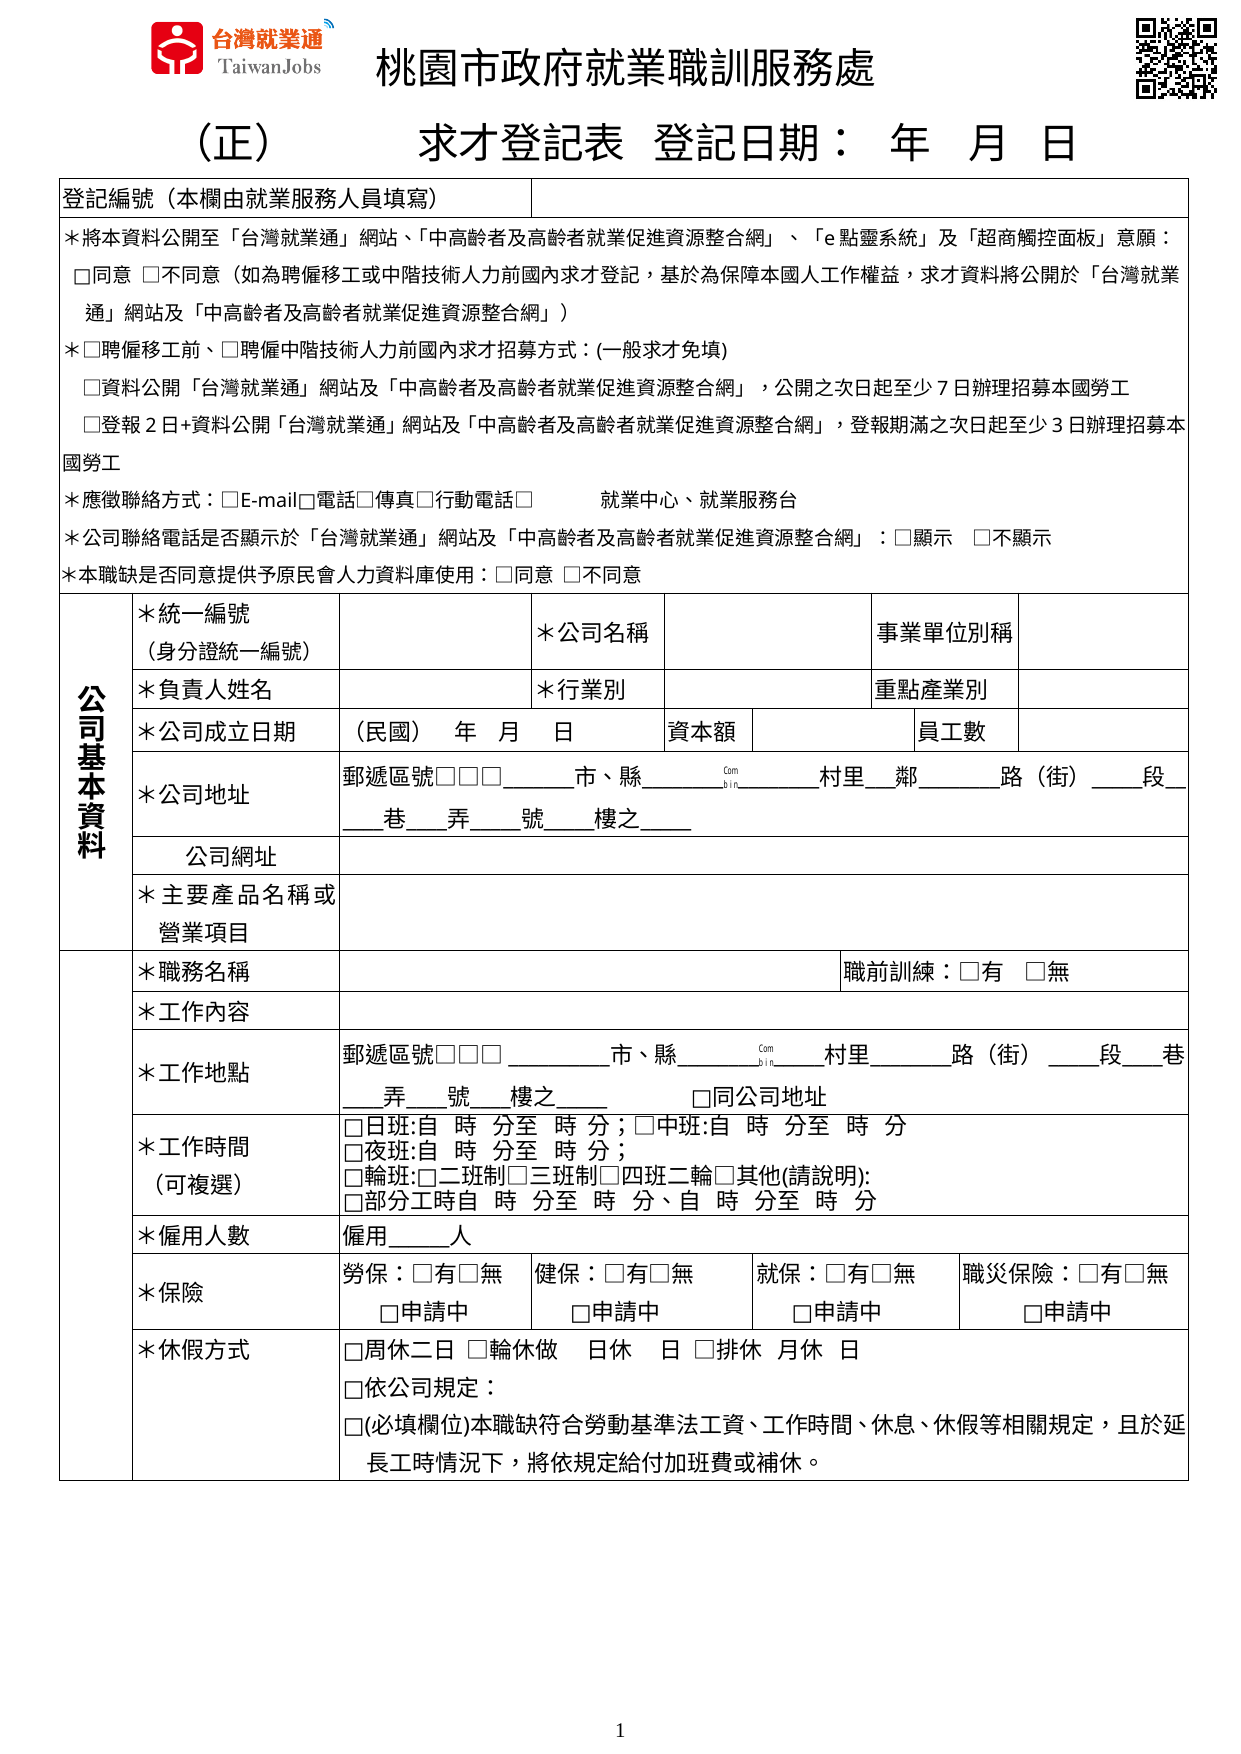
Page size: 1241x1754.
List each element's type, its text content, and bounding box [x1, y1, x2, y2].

table_cell ＊行業別 [532, 670, 664, 708]
table_cell 勞保：□有□無 □申請中 [340, 1254, 531, 1329]
table_cell ＊僱用人數 [133, 1216, 339, 1253]
table_cell 郵遞區號□□□ __________市、縣________Combin_____村里________路（街） _____段____巷____弄____號____樓之_____ □同公司地址 [340, 1030, 1188, 1113]
table_cell [340, 837, 1188, 874]
table_cell 公司網址 [133, 837, 339, 874]
picture [148, 14, 338, 81]
table_cell [753, 709, 914, 751]
table_cell [1019, 594, 1188, 669]
table_cell ＊休假方式 [133, 1330, 339, 1480]
table_cell ＊工作地點 [133, 1030, 339, 1113]
table_cell ＊主要產品名稱或營業項目 [133, 875, 339, 950]
table_cell □周休二日 □輪休做 日休 日 □排休 月休 日 □依公司規定： □(必填欄位)本職缺符合勞動基準法工資、工作時間、休息、休假等相關規定，且於延長工時情況下，將依規定給付加班費或補休。 [340, 1330, 1188, 1480]
table_cell [340, 594, 531, 669]
table_cell 員工數 [915, 709, 1018, 751]
table_cell ＊將本資料公開至「台灣就業通」網站、「中高齡者及高齡者就業促進資源整合網」、「e點靈系統」及「超商觸控面板」意願： □同意 □不同意（如為聘僱移工或中階技術人力前國內求才登記，基於為保障本國人工作權益，求才資料將公開於「台灣就業通」網站及「中高齡者及高齡者就業促進資源整合網」） ＊□聘僱移工前、□聘僱中階技術人力前國內求才招募方式：(一般求才免填) □資料公開「台灣就業通」網站及「中高齡者及高齡者就業促進資源整合網」，公開之次日起至少7日辦理招募本國勞工 □登報2日+資料公開「台灣就業通」網站及「中高齡者及高齡者就業促進資源整合網」，登報期滿之次日起至少3日辦理招募本國勞工 ＊應徵聯絡方式：□E-mail□電話□傳真□行動電話□ 就業中心、就業服務台 ＊公司聯絡電話是否顯示於「台灣就業通」網站及「中高齡者及高齡者就業促進資源整合網」：□顯示 □不顯示 ＊本職缺是否同意提供予原民會人力資料庫使用：□同意 □不同意 [60, 218, 1188, 593]
table_cell 公司基本資料 [60, 594, 132, 950]
table_cell 資本額 [665, 709, 752, 751]
table_cell 事業單位別稱 [872, 594, 1018, 669]
table_cell ＊職務名稱 [133, 951, 339, 991]
table_cell 職前訓練：□有 □無 [841, 951, 1188, 991]
text 桃園市政府就業職訓服務處 [59, 28, 1181, 103]
table_cell 就保：□有□無 □申請中 [753, 1254, 959, 1329]
table_cell ＊統一編號 （身分證統一編號） [133, 594, 339, 669]
table_cell ＊公司地址 [133, 752, 339, 836]
table_cell 健保：□有□無 □申請中 [532, 1254, 752, 1329]
table_cell [665, 594, 871, 669]
table_cell [1019, 670, 1188, 708]
table_cell [340, 670, 531, 708]
table_cell 重點產業別 [872, 670, 1018, 708]
table_cell [340, 951, 840, 991]
table_header [532, 179, 1188, 217]
picture [1132, 16, 1219, 102]
table_cell [1019, 709, 1188, 751]
table_cell ＊公司名稱 [532, 594, 664, 669]
table_cell ＊公司成立日期 [133, 709, 339, 751]
table_cell ＊工作內容 [133, 992, 339, 1029]
table_cell ＊負責人姓名 [133, 670, 339, 708]
table_cell □日班:自 時 分至 時 分；□中班:自 時 分至 時 分 □夜班:自 時 分至 時 分； □輪班:□二班制□三班制□四班二輪□其他(請說明): □部分工時自 時 分至 時 分、自 時 分至 時 分 [340, 1115, 1188, 1214]
table_cell （民國） 年 月 日 [340, 709, 664, 751]
table_cell 僱用資料 [60, 951, 132, 1480]
text （正） 求才登記表 登記日期： 年 月 日 [59, 103, 1181, 178]
table_cell [665, 670, 871, 708]
table_cell 僱用______人 [340, 1216, 1188, 1253]
table_cell [340, 875, 1188, 950]
table_cell 郵遞區號□□□_______市、縣________Combin________村里___鄰________路（街）_____段______巷____弄_____號_____樓之_____ [340, 752, 1188, 836]
table_cell ＊保險 [133, 1254, 339, 1329]
table_cell 職災保險：□有□無 □申請中 [960, 1254, 1188, 1329]
table_cell ＊工作時間 （可複選） [133, 1115, 339, 1214]
table_header 登記編號（本欄由就業服務人員填寫） [60, 179, 531, 217]
table_cell [340, 992, 1188, 1029]
